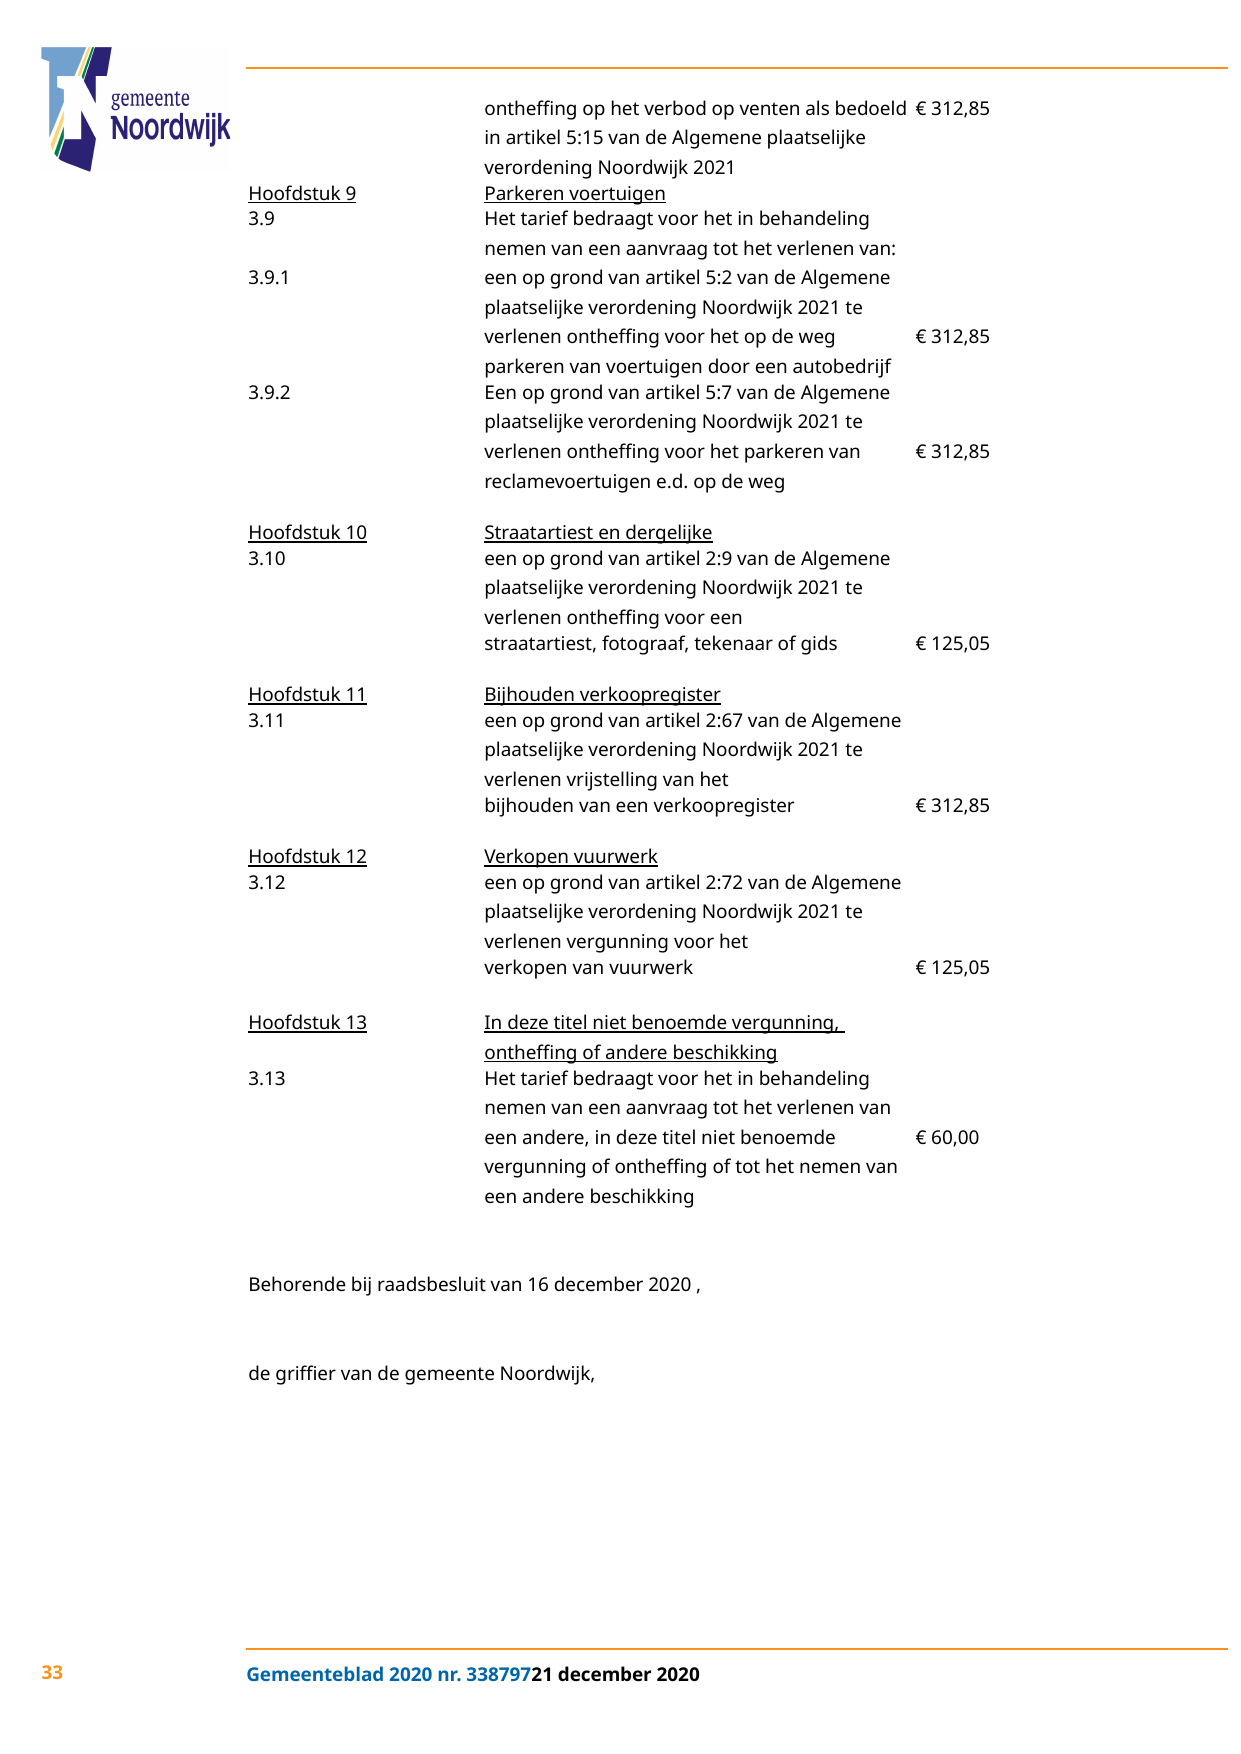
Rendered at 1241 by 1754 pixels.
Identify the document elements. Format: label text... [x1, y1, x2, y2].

table_cell [915, 681, 1033, 707]
table_cell Hoofdstuk 11 [248, 681, 484, 707]
table_cell Het tarief bedraagt voor het in behandeling nemen van een aanvraag tot het verlenen van: een op grond van artikel 5:2 van de Algemene plaatselijke verordening Noordwijk 2021 te verlenen ontheffing voor het op de weg parkeren van voertuigen door een autobedrijf [484, 205, 915, 379]
table_cell Verkopen vuurwerk [484, 844, 915, 869]
text de griffier van de gemeente Noordwijk, [248, 1360, 1152, 1386]
table_cell [915, 494, 1033, 519]
table_cell verkopen van vuurwerk [484, 954, 915, 980]
table_cell Hoofdstuk 9 [248, 180, 484, 205]
table_cell 3.11 [248, 707, 484, 792]
table_cell 3.9 3.9.1 [248, 205, 484, 379]
table_cell Hoofdstuk 12 [248, 844, 484, 869]
table_cell [915, 818, 1033, 843]
table_cell [248, 656, 484, 681]
table_cell [915, 519, 1033, 545]
table_cell Het tarief bedraagt voor het in behandeling nemen van een aanvraag tot het verlenen van een andere, in deze titel niet benoemde vergunning of ontheffing of tot het nemen van een andere beschikking [484, 1065, 915, 1209]
table_cell [248, 954, 484, 980]
table_cell Parkeren voertuigen [484, 180, 915, 205]
table_cell € 312,85 [915, 792, 1033, 818]
table_cell straatartiest, fotograaf, tekenaar of gids [484, 630, 915, 656]
table_cell [915, 656, 1033, 681]
table_cell [915, 844, 1033, 869]
table_cell € 312,85 [915, 205, 1033, 379]
table_cell € 312,85 [915, 379, 1033, 493]
table_cell 3.10 [248, 545, 484, 630]
table_cell € 125,05 [915, 630, 1033, 656]
table_cell [915, 545, 1033, 630]
table_cell [248, 792, 484, 818]
table_cell 3.13 [248, 1065, 484, 1209]
table_cell Hoofdstuk 13 [248, 980, 484, 1065]
table_cell [915, 869, 1033, 954]
table_cell € 60,00 [915, 1065, 1033, 1209]
table_cell [248, 630, 484, 656]
table_cell [248, 818, 484, 843]
table_cell bijhouden van een verkoopregister [484, 792, 915, 818]
table_cell een op grond van artikel 2:9 van de Algemene plaatselijke verordening Noordwijk 2021 te verlenen ontheffing voor een [484, 545, 915, 630]
table_cell Hoofdstuk 10 [248, 519, 484, 545]
table_cell Straatartiest en dergelijke [484, 519, 915, 545]
table_cell [248, 95, 484, 180]
table_cell een op grond van artikel 2:72 van de Algemene plaatselijke verordening Noordwijk 2021 te verlenen vergunning voor het [484, 869, 915, 954]
table_cell [484, 656, 915, 681]
table_cell [915, 707, 1033, 792]
table_cell € 312,85 [915, 95, 1033, 180]
table_cell € 125,05 [915, 954, 1033, 980]
table_cell [484, 818, 915, 843]
table_cell [915, 980, 1033, 1065]
table_cell 3.12 [248, 869, 484, 954]
table_cell een op grond van artikel 2:67 van de Algemene plaatselijke verordening Noordwijk 2021 te verlenen vrijstelling van het [484, 707, 915, 792]
table_cell Bijhouden verkoopregister [484, 681, 915, 707]
table_cell [248, 494, 484, 519]
picture [41, 47, 231, 172]
table_cell 3.9.2 [248, 379, 484, 493]
table_cell Een op grond van artikel 5:7 van de Algemene plaatselijke verordening Noordwijk 2021 te verlenen ontheffing voor het parkeren van reclamevoertuigen e.d. op de weg [484, 379, 915, 493]
table_cell [484, 494, 915, 519]
text Behorende bij raadsbesluit van 16 december 2020 , [248, 1271, 1152, 1297]
table_cell [915, 180, 1033, 205]
table_cell In deze titel niet benoemde vergunning, ontheffing of andere beschikking [484, 980, 915, 1065]
table_cell ontheffing op het verbod op venten als bedoeld in artikel 5:15 van de Algemene plaatselijke verordening Noordwijk 2021 [484, 95, 915, 180]
